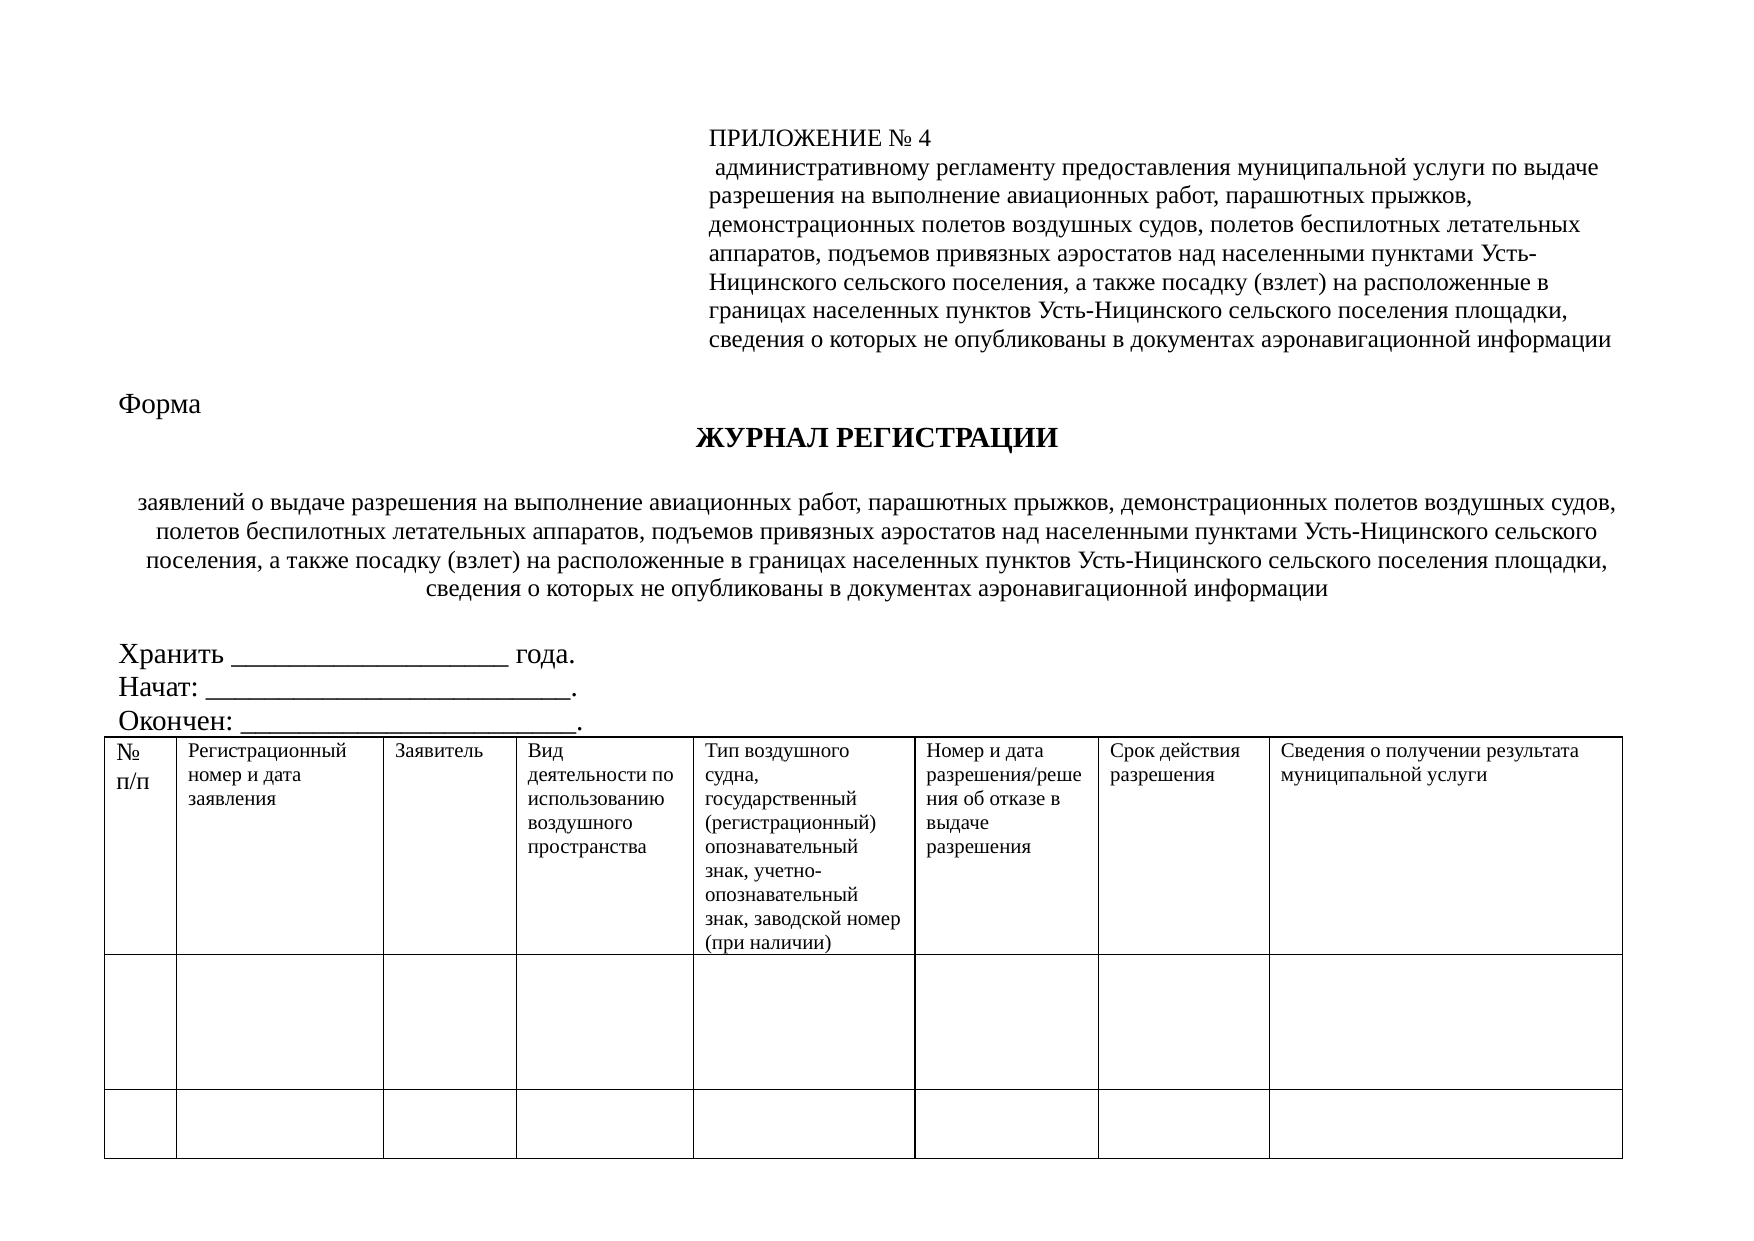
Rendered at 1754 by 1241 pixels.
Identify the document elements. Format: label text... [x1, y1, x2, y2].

table_header Тип воздушного судна, государственный (регистрационный) опознавательный знак, учетно-опознавательный знак, заводской номер (при наличии) [694, 738, 914, 954]
table_cell [105, 955, 176, 1089]
table_cell [694, 955, 914, 1089]
table_cell [517, 1090, 693, 1157]
table_cell [105, 1090, 176, 1157]
text заявлений о выдаче разрешения на выполнение авиационных работ, парашютных прыжков, демонстрационных полетов воздушных судов, полетов беспилотных летательных аппаратов, подъемов привязных аэростатов над населенными пунктами Усть-Ницинского сельского поселения, а также посадку (взлет) на расположенные в границах населенных пунктов Усть-Ницинского сельского поселения площадки, сведения о которых не опубликованы в документах аэронавигационной информации [118, 487, 1636, 602]
table_cell [517, 955, 693, 1089]
table_cell [177, 1090, 383, 1157]
text Окончен: _______________________. [118, 703, 1636, 736]
table_header Заявитель [384, 738, 516, 954]
table_header Сведения о получении результата муниципальной услуги [1270, 738, 1622, 954]
table_cell [1099, 955, 1269, 1089]
table_cell [916, 955, 1098, 1089]
text административному регламенту предоставления муниципальной услуги по выдаче разрешения на выполнение авиационных работ, парашютных прыжков, демонстрационных полетов воздушных судов, полетов беспилотных летательных аппаратов, подъемов привязных аэростатов над населенными пунктами Усть-Ницинского сельского поселения, а также посадку (взлет) на расположенные в границах населенных пунктов Усть-Ницинского сельского поселения площадки, сведения о которых не опубликованы в документах аэронавигационной информации [709, 152, 1636, 353]
table_header № п/п [105, 738, 176, 954]
text Хранить ___________________ года. [118, 636, 1636, 669]
table_cell [1099, 1090, 1269, 1157]
table_header Вид деятельности по использованию воздушного пространства [517, 738, 693, 954]
text Начат: _________________________. [118, 669, 1636, 703]
table_cell [1270, 955, 1622, 1089]
table_cell [694, 1090, 914, 1157]
text ПРИЛОЖЕНИЕ № 4 [709, 123, 1636, 152]
table_cell [384, 1090, 516, 1157]
table_cell [177, 955, 383, 1089]
text Форма [118, 387, 1636, 420]
table_cell [916, 1090, 1098, 1157]
table_cell [384, 955, 516, 1089]
table_header Номер и дата разрешения/решения об отказе в выдаче разрешения [916, 738, 1098, 954]
table_cell [1270, 1090, 1622, 1157]
table_header Срок действия разрешения [1099, 738, 1269, 954]
text ЖУРНАЛ РЕГИСТРАЦИИ [118, 420, 1636, 454]
table_header Регистрационный номер и дата заявления [177, 738, 383, 954]
